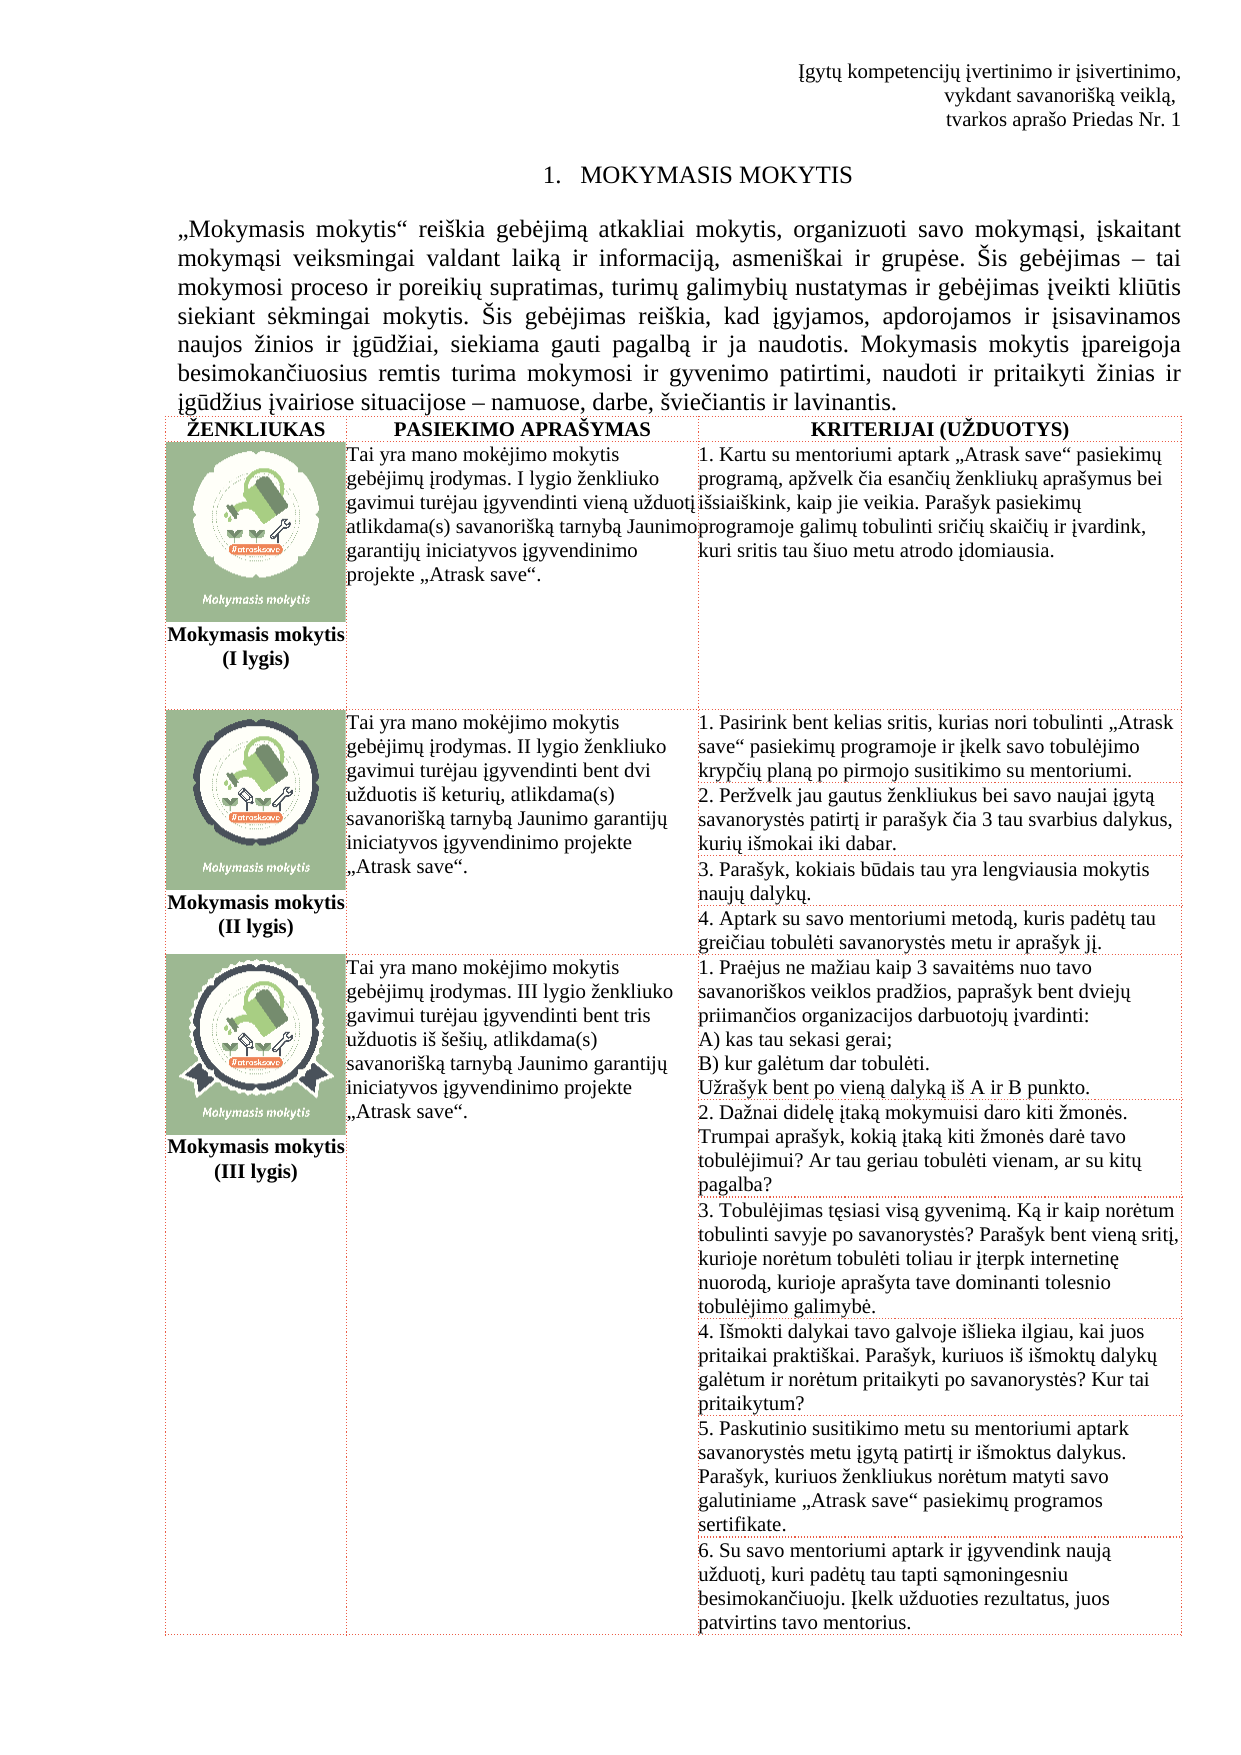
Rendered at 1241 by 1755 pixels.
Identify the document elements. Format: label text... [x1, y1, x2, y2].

table_cell 5. Paskutinio susitikimo metu su mentoriumi aptark savanorystės metu įgytą patirtį ir išmoktus dalykus. Parašyk, kuriuos ženkliukus norėtum matyti savo galutiniame „Atrask save“ pasiekimų programos sertifikate. [698, 1415, 1182, 1536]
table_cell 1. Pasirink bent kelias sritis, kurias nori tobulinti „Atrask save“ pasiekimų programoje ir įkelk savo tobulėjimo krypčių planą po pirmojo susitikimo su mentoriumi. [698, 709, 1182, 782]
text tvarkos aprašo Priedas Nr. 1 [290, 107, 1181, 131]
table_header ŽENKLIUKAS [165, 416, 346, 441]
table_cell Tai yra mano mokėjimo mokytis gebėjimų įrodymas. III lygio ženkliuko gavimui turėjau įgyvendinti bent tris užduotis iš šešių, atlikdama(s) savanorišką tarnybą Jaunimo garantijų iniciatyvos įgyvendinimo projekte „Atrask save“. [346, 954, 698, 1634]
table_cell Mokymasis mokytis (II lygis) [165, 889, 346, 954]
table_cell 2. Dažnai didelę įtaką mokymuisi daro kiti žmonės. Trumpai aprašyk, kokią įtaką kiti žmonės darė tavo tobulėjimui? Ar tau geriau tobulėti vienam, ar su kitų pagalba? [698, 1099, 1182, 1196]
text vykdant savanorišką veiklą, [290, 83, 1181, 107]
table_header PASIEKIMO APRAŠYMAS [346, 416, 698, 441]
table_cell 4. Išmokti dalykai tavo galvoje išlieka ilgiau, kai juos pritaikai praktiškai. Parašyk, kuriuos iš išmoktų dalykų galėtum ir norėtum pritaikyti po savanorystės? Kur tai pritaikytum? [698, 1318, 1182, 1415]
table_cell Mokymasis mokytis (I lygis) [165, 620, 346, 709]
table_cell Tai yra mano mokėjimo mokytis gebėjimų įrodymas. I lygio ženkliuko gavimui turėjau įgyvendinti vieną užduotį atlikdama(s) savanorišką tarnybą Jaunimo garantijų iniciatyvos įgyvendinimo projekte „Atrask save“. [346, 441, 698, 709]
table_header KRITERIJAI (UŽDUOTYS) [698, 416, 1182, 441]
table_cell 3. Parašyk, kokiais būdais tau yra lengviausia mokytis naujų dalykų. [698, 855, 1182, 904]
table_cell 4. Aptark su savo mentoriumi metodą, kuris padėtų tau greičiau tobulėti savanorystės metu ir aprašyk jį. [698, 905, 1182, 954]
table_cell Mokymasis mokytis (III lygis) [165, 1135, 346, 1634]
text „Mokymasis mokytis“ reiškia gebėjimą atkakliai mokytis, organizuoti savo mokymąsi, įskaitant mokymąsi veiksmingai valdant laiką ir informaciją, asmeniškai ir grupėse. Šis gebėjimas – tai mokymosi proceso ir poreikių supratimas, turimų galimybių nustatymas ir gebėjimas įveikti kliūtis siekiant sėkmingai mokytis. Šis gebėjimas reiškia, kad įgyjamos, apdorojamos ir įsisavinamos naujos žinios ir įgūdžiai, siekiama gauti pagalbą ir ja naudotis. Mokymasis mokytis įpareigoja besimokančiuosius remtis turima mokymosi ir gyvenimo patirtimi, naudoti ir pritaikyti žinias ir įgūdžius įvairiose situacijose – namuose, darbe, šviečiantis ir lavinantis. [177, 214, 1181, 416]
text 1. MOKYMASIS MOKYTIS [215, 160, 1181, 189]
table_cell 2. Peržvelk jau gautus ženkliukus bei savo naujai įgytą savanorystės patirtį ir parašyk čia 3 tau svarbius dalykus, kurių išmokai iki dabar. [698, 782, 1182, 855]
text Įgytų kompetencijų įvertinimo ir įsivertinimo, [177, 59, 1181, 83]
table_cell 6. Su savo mentoriumi aptark ir įgyvendink naują užduotį, kuri padėtų tau tapti sąmoningesniu besimokančiuoju. Įkelk užduoties rezultatus, juos patvirtins tavo mentorius. [698, 1536, 1182, 1634]
table_cell 1. Praėjus ne mažiau kaip 3 savaitėms nuo tavo savanoriškos veiklos pradžios, paprašyk bent dviejų priimančios organizacijos darbuotojų įvardinti: A) kas tau sekasi gerai; B) kur galėtum dar tobulėti. Užrašyk bent po vieną dalyką iš A ir B punkto. [698, 954, 1182, 1099]
table_cell 3. Tobulėjimas tęsiasi visą gyvenimą. Ką ir kaip norėtum tobulinti savyje po savanorystės? Parašyk bent vieną sritį, kurioje norėtum tobulėti toliau ir įterpk internetinę nuorodą, kurioje aprašyta tave dominanti tolesnio tobulėjimo galimybė. [698, 1196, 1182, 1318]
table_cell Tai yra mano mokėjimo mokytis gebėjimų įrodymas. II lygio ženkliuko gavimui turėjau įgyvendinti bent dvi užduotis iš keturių, atlikdama(s) savanorišką tarnybą Jaunimo garantijų iniciatyvos įgyvendinimo projekte „Atrask save“. [346, 709, 698, 954]
table_cell 1. Kartu su mentoriumi aptark „Atrask save“ pasiekimų programą, apžvelk čia esančių ženkliukų aprašymus bei išsiaiškink, kaip jie veikia. Parašyk pasiekimų programoje galimų tobulinti sričių skaičių ir įvardink, kuri sritis tau šiuo metu atrodo įdomiausia. [698, 441, 1182, 709]
